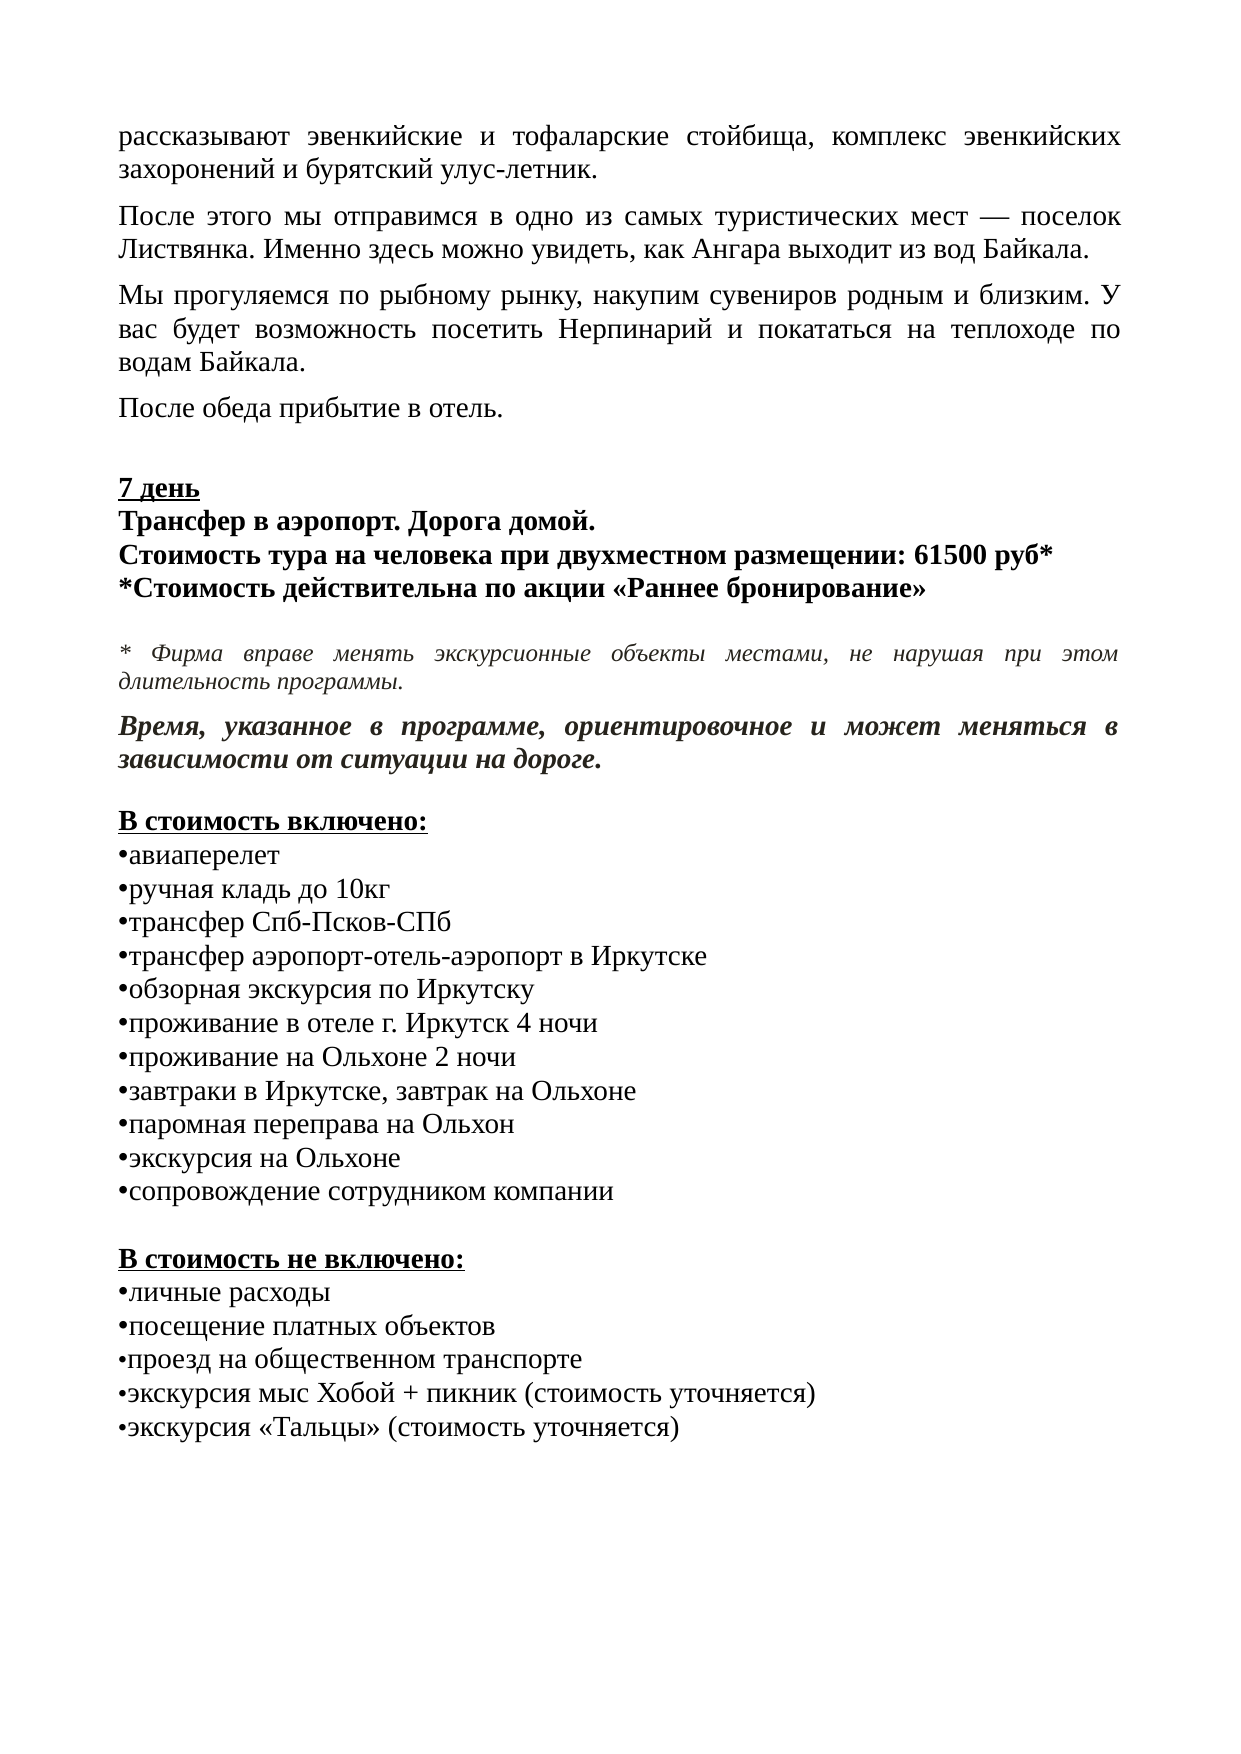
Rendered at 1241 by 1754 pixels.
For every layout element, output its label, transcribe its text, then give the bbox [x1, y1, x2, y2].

list экскурсия на Ольхоне [118, 1140, 1122, 1173]
list паромная переправа на Ольхон [118, 1106, 1122, 1140]
list экскурсия мыс Хобой + пикник (стоимость уточняется) [118, 1375, 1122, 1409]
list посещение платных объектов [118, 1308, 1122, 1342]
list трансфер Спб-Псков-СПб [118, 904, 1122, 938]
text *Стоимость действительна по акции «Раннее бронирование» [118, 571, 1122, 604]
text В стоимость включено: [118, 803, 1122, 837]
text Стоимость тура на человека при двухместном размещении: 61500 руб* [118, 537, 1122, 571]
text 7 день [118, 470, 1122, 503]
text * Фирма вправе менять экскурсионные объекты местами, не нарушая при этом длительность программы. [118, 638, 1122, 695]
list ручная кладь до 10кг [118, 871, 1122, 904]
list проживание в отеле г. Иркутск 4 ночи [118, 1005, 1122, 1039]
text Время, указанное в программе, ориентировочное и может меняться в зависимости от ситуации на дороге. [118, 708, 1122, 775]
text Мы прогуляемся по рыбному рынку, накупим сувениров родным и близким. У вас будет возможность посетить Нерпинарий и покататься на теплоходе по водам Байкала. [118, 277, 1122, 378]
list завтраки в Иркутске, завтрак на Ольхоне [118, 1073, 1122, 1106]
text рассказывают эвенкийские и тофаларские стойбища, комплекс эвенкийских захоронений и бурятский улус-летник. [118, 118, 1122, 185]
list обзорная экскурсия по Иркутску [118, 972, 1122, 1005]
list авиаперелет [118, 837, 1122, 871]
text После этого мы отправимся в одно из самых туристических мест — поселок Листвянка. Именно здесь можно увидеть, как Ангара выходит из вод Байкала. [118, 198, 1122, 265]
text После обеда прибытие в отель. [118, 390, 1122, 424]
list экскурсия «Тальцы» (стоимость уточняется) [118, 1409, 1122, 1442]
list трансфер аэропорт-отель-аэропорт в Иркутске [118, 938, 1122, 972]
list проезд на общественном транспорте [118, 1342, 1122, 1375]
text В стоимость не включено: [118, 1241, 1122, 1274]
list сопровождение сотрудником компании [118, 1173, 1122, 1207]
list проживание на Ольхоне 2 ночи [118, 1039, 1122, 1073]
text Трансфер в аэропорт. Дорога домой. [118, 503, 1122, 537]
list личные расходы [118, 1274, 1122, 1308]
